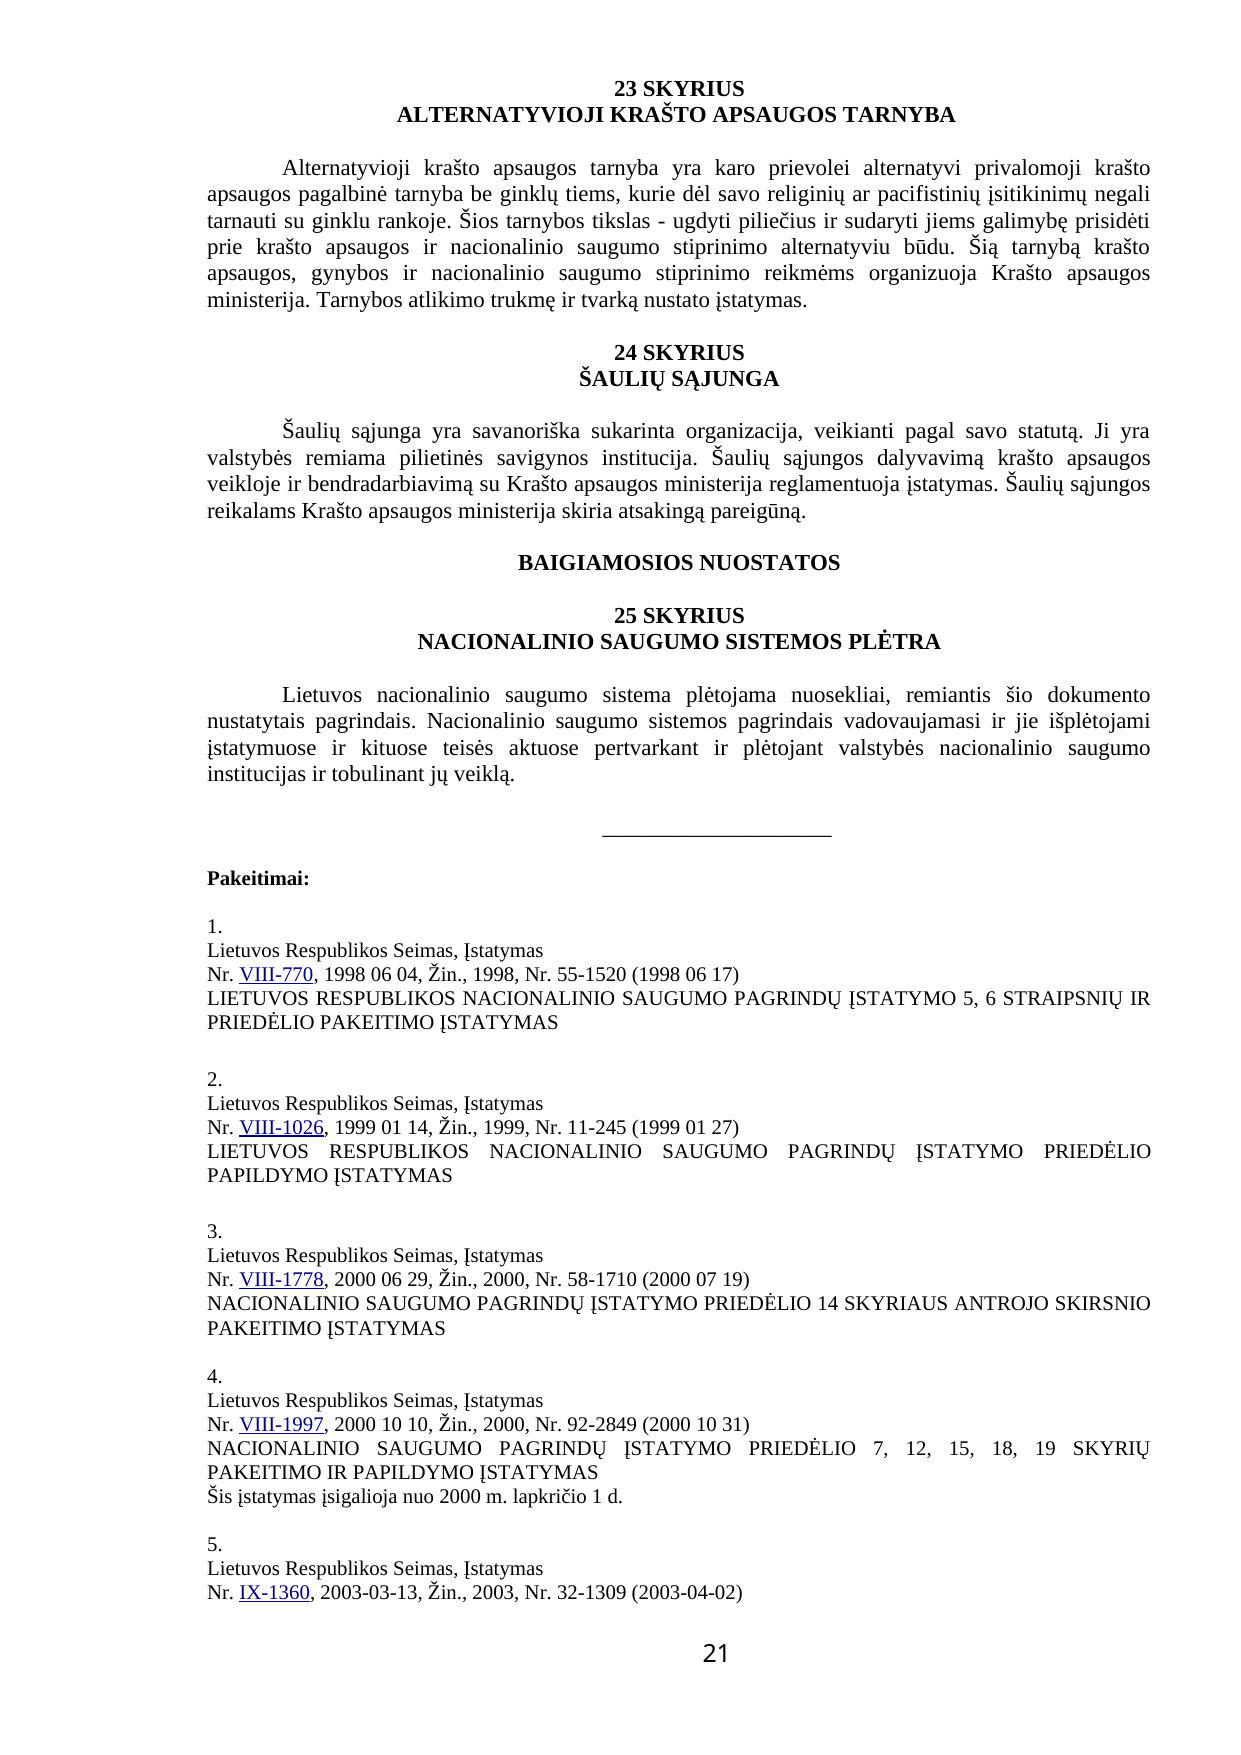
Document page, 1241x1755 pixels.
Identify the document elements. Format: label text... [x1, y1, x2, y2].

text Lietuvos nacionalinio saugumo sistema plėtojama nuosekliai, remiantis šio dokumento nustatytais pagrindais. Nacionalinio saugumo sistemos pagrindais vadovaujamasi ir jie išplėtojami įstatymuose ir kituose teisės aktuose pertvarkant ir plėtojant valstybės nacionalinio saugumo institucijas ir tobulinant jų veiklą. [207, 681, 1152, 787]
text Šaulių sąjunga yra savanoriška sukarinta organizacija, veikianti pagal savo statutą. Ji yra valstybės remiama pilietinės savigynos institucija. Šaulių sąjungos dalyvavimą krašto apsaugos veikloje ir bendradarbiavimą su Krašto apsaugos ministerija reglamentuoja įstatymas. Šaulių sąjungos reikalams Krašto apsaugos ministerija skiria atsakingą pareigūną. [207, 418, 1152, 523]
text ŠAULIŲ SĄJUNGA [207, 365, 1152, 391]
text 25 skyrius [207, 602, 1152, 628]
text NACIONALINIO SAUGUMO PAGRINDŲ ĮSTATYMO PRIEDĖLIO 14 SKYRIAUS ANTROJO SKIRSNIO PAKEITIMO ĮSTATYMAS [207, 1291, 1152, 1339]
text Šis įstatymas įsigalioja nuo 2000 m. lapkričio 1 d. [207, 1484, 1152, 1508]
text LIETUVOS RESPUBLIKOS NACIONALINIO SAUGUMO PAGRINDŲ ĮSTATYMO PRIEDĖLIO PAPILDYMO ĮSTATYMAS [207, 1139, 1152, 1187]
text 23 skyrius [207, 75, 1152, 101]
text Nr. VIII-770, 1998 06 04, Žin., 1998, Nr. 55-1520 (1998 06 17) [207, 962, 1152, 986]
text 1. [207, 914, 1152, 938]
text 4. [207, 1363, 1152, 1388]
text NACIONALINIO SAUGUMO SISTEMOS PLĖTRA [207, 628, 1152, 655]
text Lietuvos Respublikos Seimas, Įstatymas [207, 1091, 1152, 1114]
text Nr. VIII-1026, 1999 01 14, Žin., 1999, Nr. 11-245 (1999 01 27) [207, 1114, 1152, 1139]
text 3. [207, 1219, 1152, 1243]
text Lietuvos Respublikos Seimas, Įstatymas [207, 938, 1152, 962]
text BAIGIAMOSIOS NUOSTATOS [207, 549, 1152, 576]
text Pakeitimai: [207, 866, 1152, 890]
text ALTERNATYVIOJI KRAŠTO APSAUGOS TARNYBA [207, 101, 1152, 128]
text Nr. VIII-1997, 2000 10 10, Žin., 2000, Nr. 92-2849 (2000 10 31) [207, 1412, 1152, 1436]
text Lietuvos Respublikos Seimas, Įstatymas [207, 1556, 1152, 1580]
text Alternatyvioji krašto apsaugos tarnyba yra karo prievolei alternatyvi privalomoji krašto apsaugos pagalbinė tarnyba be ginklų tiems, kurie dėl savo religinių ar pacifistinių įsitikinimų negali tarnauti su ginklu rankoje. Šios tarnybos tikslas - ugdyti piliečius ir sudaryti jiems galimybę prisidėti prie krašto apsaugos ir nacionalinio saugumo stiprinimo alternatyviu būdu. Šią tarnybą krašto apsaugos, gynybos ir nacionalinio saugumo stiprinimo reikmėms organizuoja Krašto apsaugos ministerija. Tarnybos atlikimo trukmę ir tvarką nustato įstatymas. [207, 154, 1152, 312]
text 5. [207, 1532, 1152, 1556]
text 24 skyrius [207, 338, 1152, 365]
text ____________________ [207, 813, 1152, 839]
text Nr. VIII-1778, 2000 06 29, Žin., 2000, Nr. 58-1710 (2000 07 19) [207, 1267, 1152, 1291]
text Lietuvos Respublikos Seimas, Įstatymas [207, 1388, 1152, 1412]
text LIETUVOS RESPUBLIKOS NACIONALINIO SAUGUMO PAGRINDŲ ĮSTATYMO 5, 6 STRAIPSNIŲ IR PRIEDĖLIO PAKEITIMO ĮSTATYMAS [207, 986, 1152, 1034]
text 2. [207, 1066, 1152, 1091]
text Lietuvos Respublikos Seimas, Įstatymas [207, 1243, 1152, 1267]
text NACIONALINIO SAUGUMO PAGRINDŲ ĮSTATYMO PRIEDĖLIO 7, 12, 15, 18, 19 SKYRIŲ PAKEITIMO IR PAPILDYMO ĮSTATYMAS [207, 1436, 1152, 1484]
text Nr. IX-1360, 2003-03-13, Žin., 2003, Nr. 32-1309 (2003-04-02) [207, 1580, 1152, 1604]
